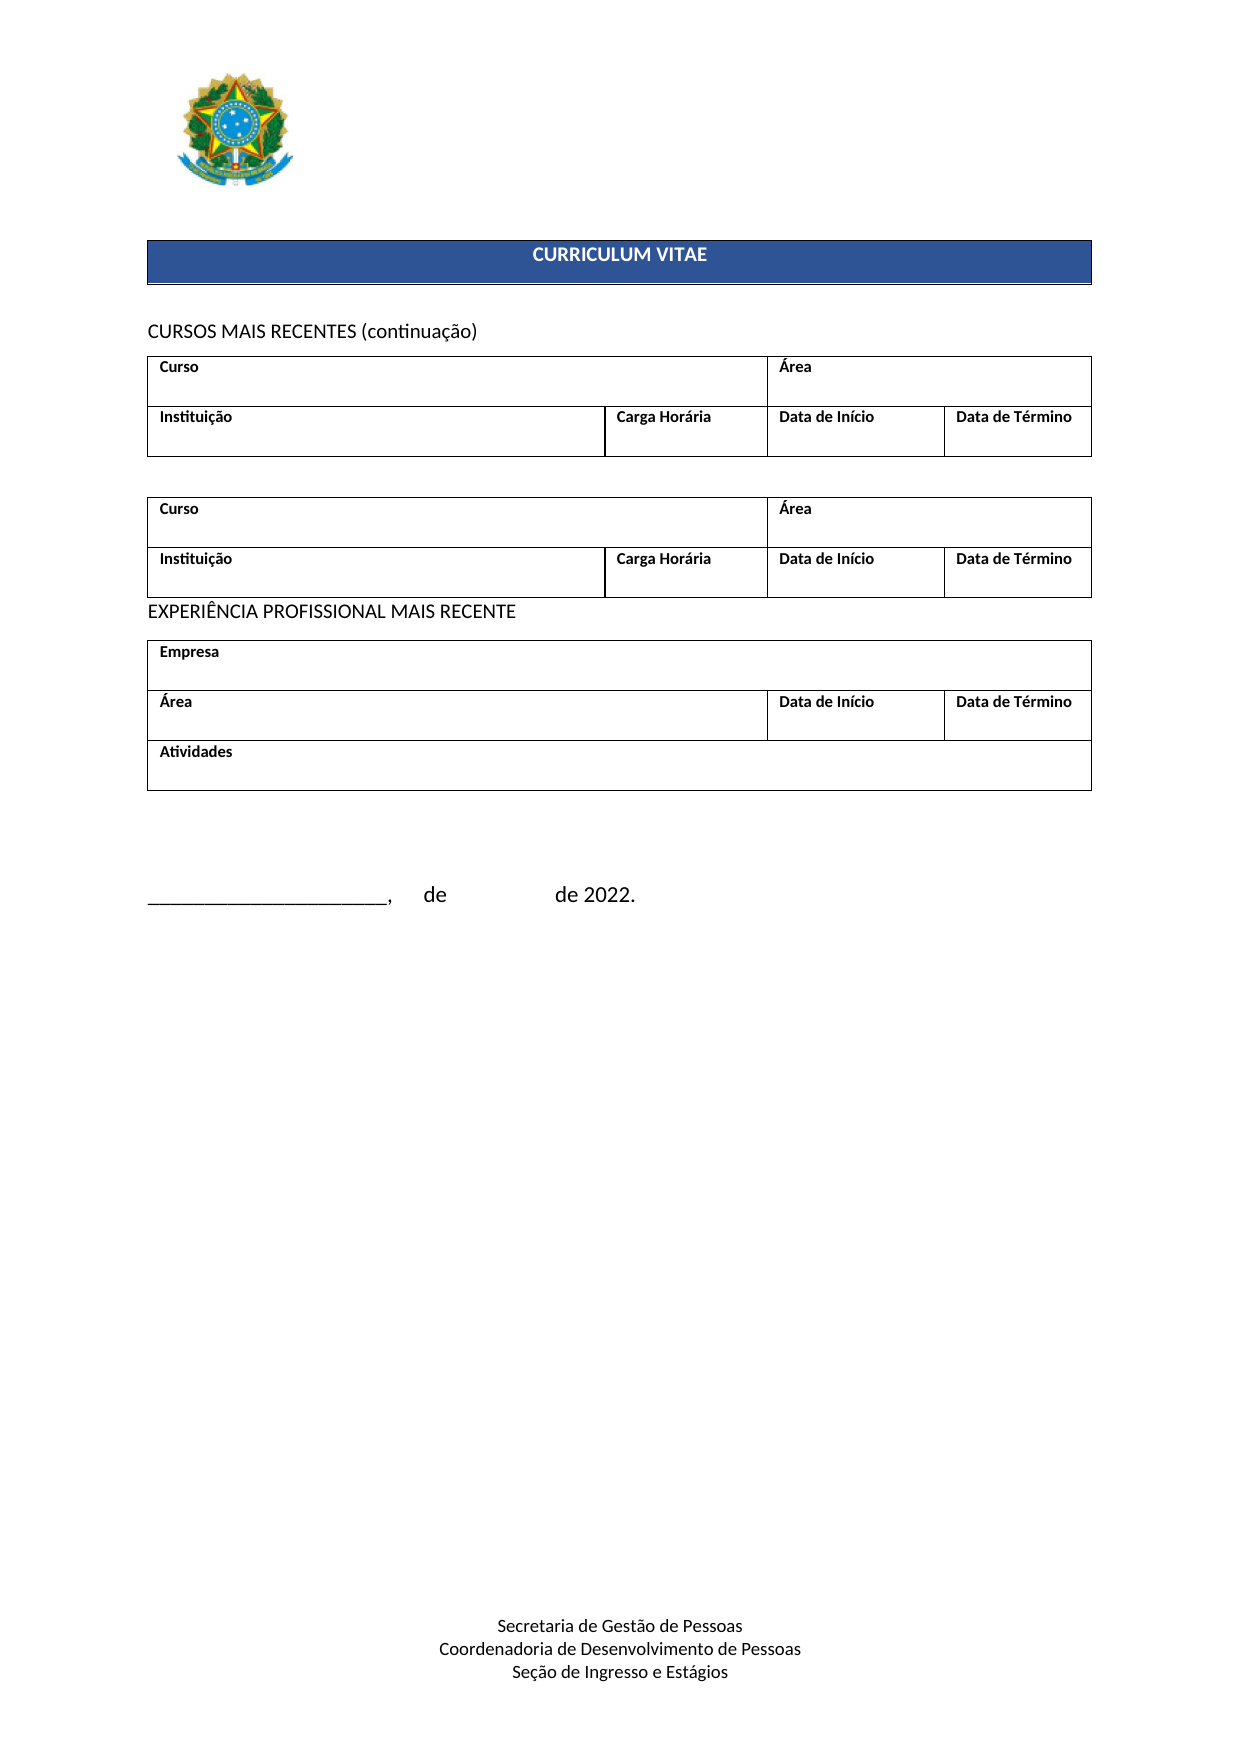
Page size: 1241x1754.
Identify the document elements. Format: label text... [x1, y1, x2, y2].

table_cell Data de Término [945, 407, 1091, 456]
table_cell Carga Horária [606, 548, 767, 597]
text EXPERIÊNCIA PROFISSIONAL MAIS RECENTE [148, 598, 1092, 624]
table_cell Atividades [148, 741, 1091, 790]
table_header Empresa [148, 641, 1091, 690]
table_cell Data de Início [768, 548, 944, 597]
text _____________________, de de 2022. [148, 880, 1092, 908]
table_cell Data de Término [945, 548, 1091, 597]
table_cell Instituição [148, 407, 604, 456]
table_header Curso [148, 357, 767, 406]
table_cell Data de Término [945, 691, 1091, 740]
table_header Curso [148, 498, 767, 547]
table_cell Instituição [148, 548, 604, 597]
table_header Área [768, 357, 1091, 406]
table_cell Data de Início [768, 407, 944, 456]
table_header CURRICULUM VITAE [148, 241, 1091, 283]
text CURSOS MAIS RECENTES (continuação) [148, 318, 1092, 343]
table_cell Área [148, 691, 767, 740]
table_cell Carga Horária [606, 407, 767, 456]
text CURRICULUM VITAE [148, 186, 1092, 211]
table_cell Data de Início [768, 691, 944, 740]
table_header Área [768, 498, 1091, 547]
